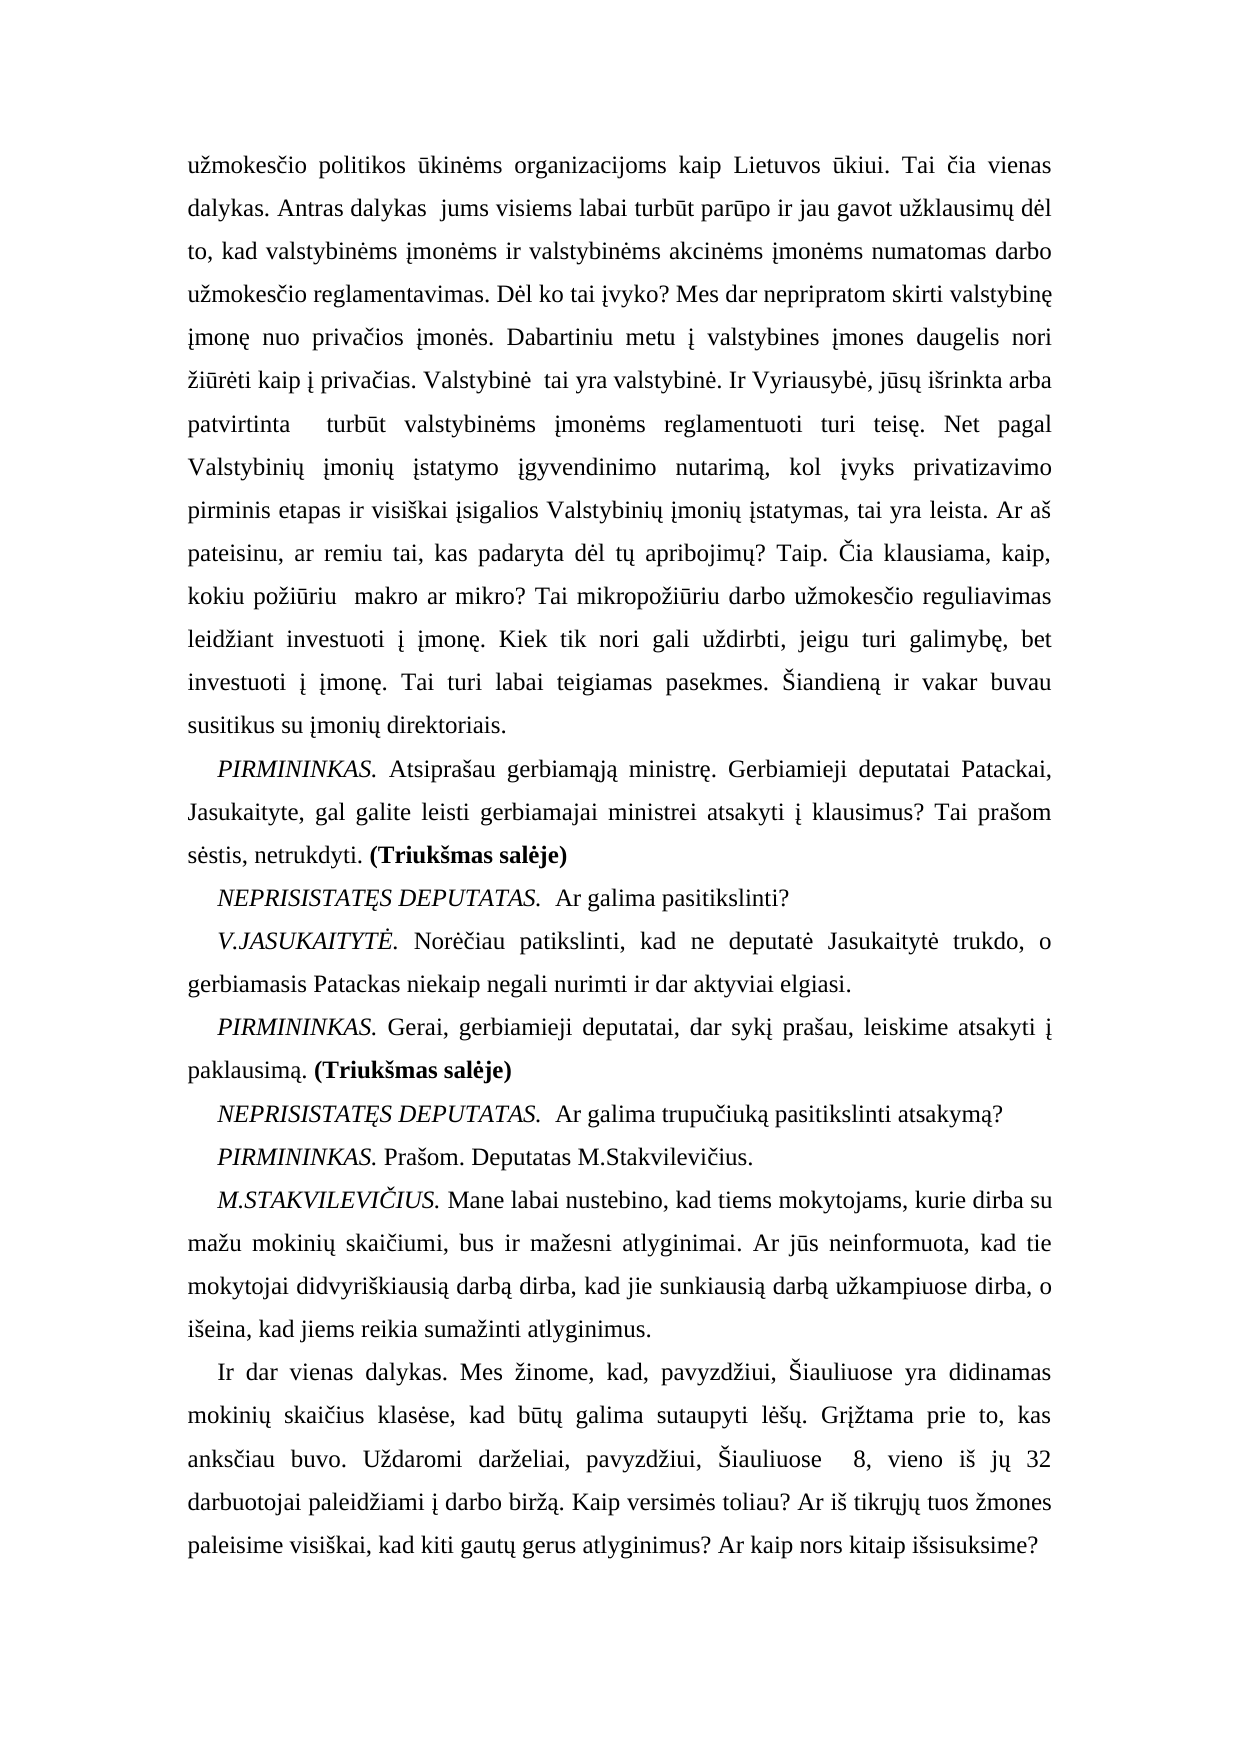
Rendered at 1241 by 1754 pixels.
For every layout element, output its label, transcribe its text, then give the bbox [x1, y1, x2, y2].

text NEPRISISTATĘS DEPUTATAS. Ar galima trupučiuką pasitikslinti atsakymą? [187, 1099, 1053, 1127]
text PIRMININKAS. Prašom. Deputatas M.Stakvilevičius. [187, 1142, 1053, 1171]
text PIRMININKAS. Atsiprašau gerbiamąją ministrę. Gerbiamieji deputatai Patackai, Jasukaityte, gal galite leisti gerbiamajai ministrei atsakyti į klausimus? Tai prašom sėstis, netrukdyti. (Triukšmas salėje) [187, 754, 1053, 869]
text M.STAKVILEVIČIUS. Mane labai nustebino, kad tiems mokytojams, kurie dirba su mažu mokinių skaičiumi, bus ir mažesni atlyginimai. Ar jūs neinformuota, kad tie mokytojai didvyriškiausią darbą dirba, kad jie sunkiausią darbą užkampiuose dirba, o išeina, kad jiems reikia sumažinti atlyginimus. [187, 1185, 1053, 1343]
text PIRMININKAS. Gerai, gerbiamieji deputatai, dar sykį prašau, leiskime atsakyti į paklausimą. (Triukšmas salėje) [187, 1012, 1053, 1084]
text V.JASUKAITYTĖ. Norėčiau patikslinti, kad ne deputatė Jasukaitytė trukdo, o gerbiamasis Patackas niekaip negali nurimti ir dar aktyviai elgiasi. [187, 926, 1053, 998]
text NEPRISISTATĘS DEPUTATAS. Ar galima pasitikslinti? [187, 883, 1053, 912]
text Ir dar vienas dalykas. Mes žinome, kad, pavyzdžiui, Šiauliuose yra didinamas mokinių skaičius klasėse, kad būtų galima sutaupyti lėšų. Grįžtama prie to, kas anksčiau buvo. Uždaromi darželiai, pavyzdžiui, Šiauliuose 8, vieno iš jų 32 darbuotojai paleidžiami į darbo biržą. Kaip versimės toliau? Ar iš tikrųjų tuos žmones paleisime visiškai, kad kiti gautų gerus atlyginimus? Ar kaip nors kitaip išsisuksime? [187, 1357, 1053, 1559]
text užmokesčio politikos ūkinėms organizacijoms kaip Lietuvos ūkiui. Tai čia vienas dalykas. Antras dalykas jums visiems labai turbūt parūpo ir jau gavot užklausimų dėl to, kad valstybinėms įmonėms ir valstybinėms akcinėms įmonėms numatomas darbo užmokesčio reglamentavimas. Dėl ko tai įvyko? Mes dar nepripratom skirti valstybinę įmonę nuo privačios įmonės. Dabartiniu metu į valstybines įmones daugelis nori žiūrėti kaip į privačias. Valstybinė tai yra valstybinė. Ir Vyriausybė, jūsų išrinkta arba patvirtinta turbūt valstybinėms įmonėms reglamentuoti turi teisę. Net pagal Valstybinių įmonių įstatymo įgyvendinimo nutarimą, kol įvyks privatizavimo pirminis etapas ir visiškai įsigalios Valstybinių įmonių įstatymas, tai yra leista. Ar aš pateisinu, ar remiu tai, kas padaryta dėl tų apribojimų? Taip. Čia klausiama, kaip, kokiu požiūriu makro ar mikro? Tai mikropožiūriu darbo užmokesčio reguliavimas leidžiant investuoti į įmonę. Kiek tik nori gali uždirbti, jeigu turi galimybę, bet investuoti į įmonę. Tai turi labai teigiamas pasekmes. Šiandieną ir vakar buvau susitikus su įmonių direktoriais. [187, 150, 1053, 739]
